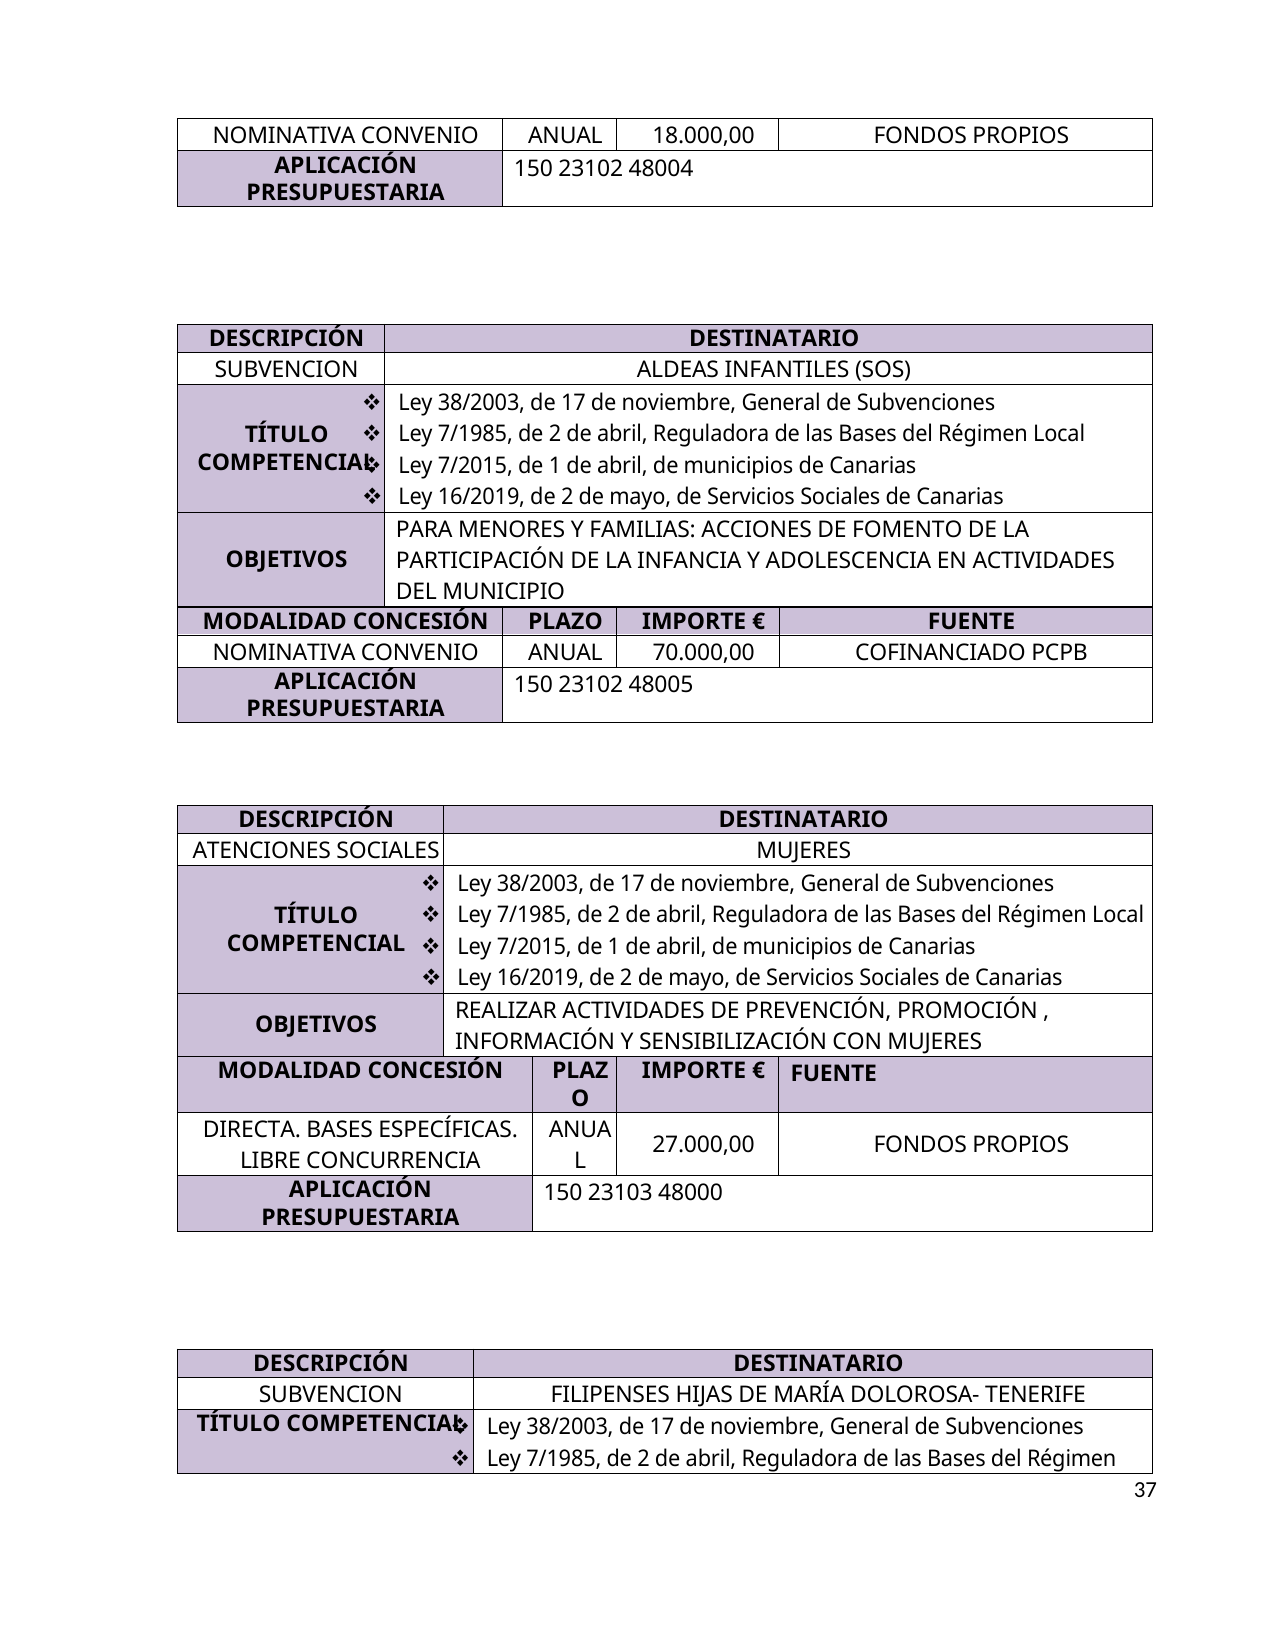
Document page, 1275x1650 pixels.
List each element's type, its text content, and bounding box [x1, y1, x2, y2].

table_cell ANUAL [503, 636, 616, 667]
table_cell 150 23102 48004 [503, 151, 1152, 206]
table_cell MODALIDAD CONCESIÓN [178, 608, 502, 634]
table_header DESCRIPCIÓN [178, 806, 443, 833]
table_cell Ley 38/2003, de 17 de noviembre, General de Subvenciones Ley 7/1985, de 2 de abril, Reguladora de las Bases del Régimen Local Ley 7/2015, de 1 de abril, de municipios de Canarias Ley 16/2019, de 2 de mayo, de Servicios Sociales de Canarias [444, 866, 1152, 993]
table_cell OBJETIVOS [178, 994, 443, 1056]
table_cell MUJERES [444, 834, 1152, 865]
table_cell APLICACIÓN PRESUPUESTARIA [178, 1176, 532, 1231]
table_cell FONDOS PROPIOS [779, 119, 1152, 150]
table_header DESTINATARIO [385, 325, 1152, 352]
table_header DESCRIPCIÓN [178, 1350, 473, 1377]
table_cell Ley 38/2003, de 17 de noviembre, General de Subvenciones Ley 7/1985, de 2 de abril, Reguladora de las Bases del Régimen Local Ley 7/2015, de 1 de abril, de municipios de Canarias Ley 16/2019, de 2 de mayo, de Servicios Sociales de Canarias [385, 385, 1152, 512]
table_cell NOMINATIVA CONVENIO [178, 119, 502, 150]
table_cell ALDEAS INFANTILES (SOS) [385, 353, 1152, 384]
table_cell APLICACIÓN PRESUPUESTARIA [178, 151, 502, 206]
table_header DESCRIPCIÓN [178, 325, 384, 352]
table_cell SUBVENCION [178, 1378, 473, 1409]
table_cell PLAZO [503, 608, 616, 634]
table_cell TÍTULO COMPETENCIAL [178, 1410, 473, 1473]
table_cell IMPORTE € [617, 1057, 778, 1112]
table_cell APLICACIÓN PRESUPUESTARIA [178, 668, 502, 722]
table_cell PARA MENORES Y FAMILIAS: ACCIONES DE FOMENTO DE LA PARTICIPACIÓN DE LA INFANCIA Y ADOLESCENCIA EN ACTIVIDADES DEL MUNICIPIO [385, 513, 1152, 606]
table_cell TÍTULO COMPETENCIAL [178, 385, 384, 512]
table_cell ANUAL [503, 119, 616, 150]
table_cell FONDOS PROPIOS [779, 1113, 1152, 1175]
table_cell ATENCIONES SOCIALES [178, 834, 443, 865]
table_cell Ley 38/2003, de 17 de noviembre, General de Subvenciones Ley 7/1985, de 2 de abril, Reguladora de las Bases del Régimen [474, 1410, 1152, 1473]
table_cell IMPORTE € [617, 608, 779, 634]
table_cell 150 23102 48005 [503, 668, 1152, 722]
table_header DESTINATARIO [444, 806, 1152, 833]
table_cell ANUAL [533, 1113, 616, 1175]
table_cell OBJETIVOS [178, 513, 384, 606]
table_header DESTINATARIO [474, 1350, 1152, 1377]
table_cell NOMINATIVA CONVENIO [178, 636, 502, 667]
table_cell SUBVENCION [178, 353, 384, 384]
table_cell COFINANCIADO PCPB [780, 636, 1152, 667]
table_cell MODALIDAD CONCESIÓN [178, 1057, 532, 1112]
table_cell FUENTE [780, 608, 1152, 634]
table_cell REALIZAR ACTIVIDADES DE PREVENCIÓN, PROMOCIÓN , INFORMACIÓN Y SENSIBILIZACIÓN CON MUJERES [444, 994, 1152, 1056]
table_cell PLAZO [533, 1057, 616, 1112]
table_cell 18.000,00 [617, 119, 778, 150]
table_cell DIRECTA. BASES ESPECÍFICAS. LIBRE CONCURRENCIA [178, 1113, 532, 1175]
table_cell TÍTULO COMPETENCIAL [178, 866, 443, 993]
table_cell 70.000,00 [617, 636, 779, 667]
table_cell FILIPENSES HIJAS DE MARÍA DOLOROSA- TENERIFE [474, 1378, 1152, 1409]
table_cell 27.000,00 [617, 1113, 778, 1175]
table_cell FUENTE [779, 1057, 1152, 1112]
table_cell 150 23103 48000 [533, 1176, 1152, 1231]
